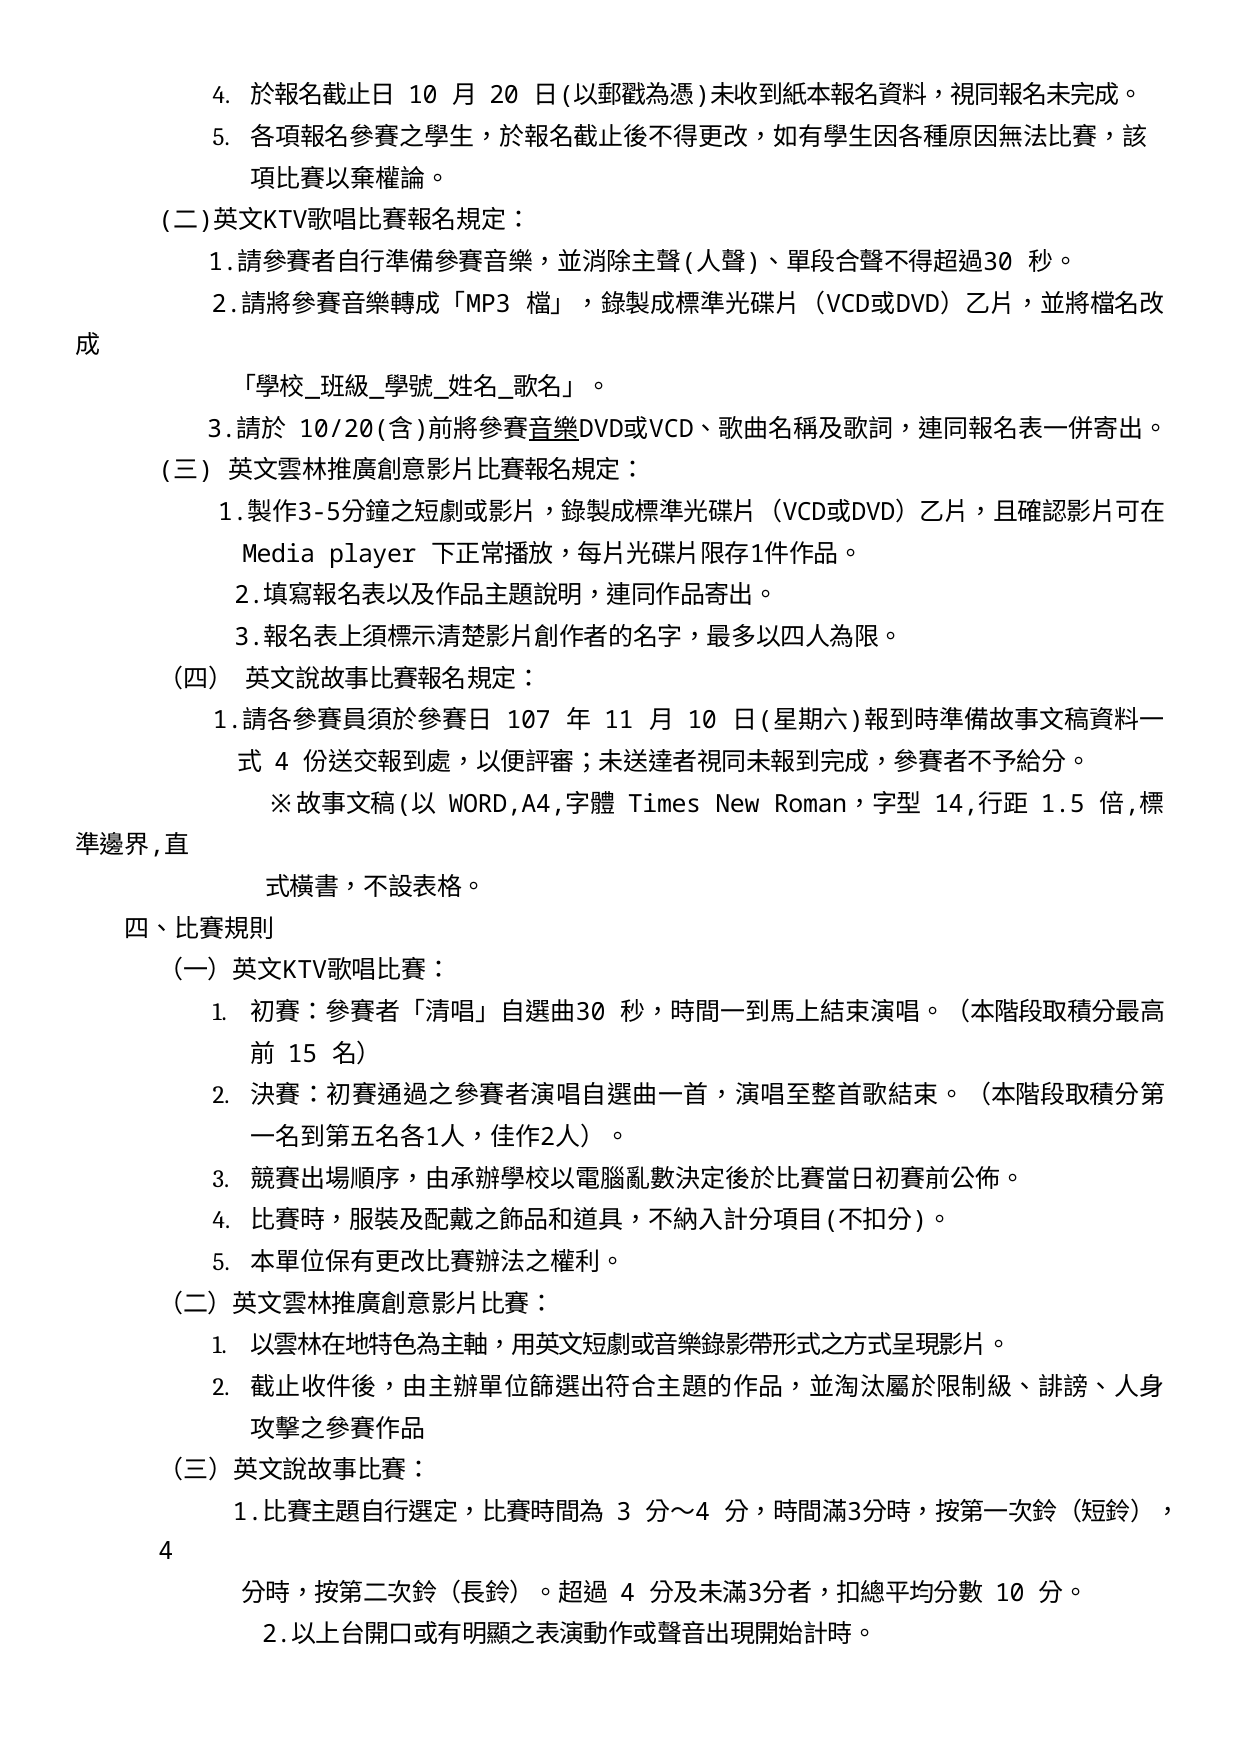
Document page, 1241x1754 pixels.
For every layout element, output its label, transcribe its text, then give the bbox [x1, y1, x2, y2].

text 3.報名表上須標示清楚影片創作者的名字，最多以四人為限。 [75, 617, 1165, 653]
list 初賽：參賽者「清唱」自選曲30 秒，時間一到馬上結束演唱。（本階段取積分最高前 15 名） [212, 992, 1165, 1069]
list 各項報名參賽之學生，於報名截止後不得更改，如有學生因各種原因無法比賽，該項比賽以棄權論。 [212, 117, 1165, 194]
text 分時，按第二次鈴（長鈴）。超過 4 分及未滿3分者，扣總平均分數 10 分。 [158, 1572, 1165, 1608]
text （一）英文KTV歌唱比賽： [158, 950, 1165, 986]
text （三）英文說故事比賽： [158, 1450, 1165, 1486]
text Media player 下正常播放，每片光碟片限存1件作品。 [158, 533, 1165, 569]
list 比賽時，服裝及配戴之飾品和道具，不納入計分項目(不扣分)。 [212, 1200, 1165, 1236]
text 2.請將參賽音樂轉成「MP3 檔」，錄製成標準光碟片（VCD或DVD）乙片，並將檔名改成 [75, 283, 1165, 361]
text 「學校_班級_學號_姓名_歌名」。 [75, 367, 1165, 403]
list 競賽出場順序，由承辦學校以電腦亂數決定後於比賽當日初賽前公佈。 [212, 1158, 1165, 1194]
list 決賽：初賽通過之參賽者演唱自選曲一首，演唱至整首歌結束。（本階段取積分第一名到第五名各1人，佳作2人）。 [212, 1075, 1165, 1153]
text 四、比賽規則 [124, 908, 1165, 944]
text 1.比賽主題自行選定，比賽時間為 3 分～4 分，時間滿3分時，按第一次鈴（短鈴），4 [158, 1492, 1165, 1567]
text 1.請參賽者自行準備參賽音樂，並消除主聲(人聲)、單段合聲不得超過30 秒。 [75, 242, 1165, 278]
list 於報名截止日 10 月 20 日(以郵戳為憑)未收到紙本報名資料，視同報名未完成。 [212, 75, 1165, 111]
text 2.以上台開口或有明顯之表演動作或聲音出現開始計時。 [75, 1614, 1165, 1650]
text （四） 英文說故事比賽報名規定： [158, 658, 1165, 694]
text (三) 英文雲林推廣創意影片比賽報名規定： [158, 450, 1165, 486]
text 3.請於 10/20(含)前將參賽音樂DVD或VCD、歌曲名稱及歌詞，連同報名表一併寄出。 [75, 408, 1165, 444]
text ※故事文稿(以 WORD,A4,字體 Times New Roman，字型 14,行距 1.5 倍,標準邊界,直 [75, 783, 1165, 861]
text 1.請各參賽員須於參賽日 107 年 11 月 10 日(星期六)報到時準備故事文稿資料一式 4 份送交報到處，以便評審；未送達者視同未報到完成，參賽者不予給分。 [212, 700, 1165, 778]
text 1.製作3-5分鐘之短劇或影片，錄製成標準光碟片（VCD或DVD）乙片，且確認影片可在 [158, 492, 1165, 528]
text 式橫書，不設表格。 [75, 867, 1165, 903]
text (二)英文KTV歌唱比賽報名規定： [158, 200, 1165, 236]
text 2.填寫報名表以及作品主題說明，連同作品寄出。 [75, 575, 1165, 611]
text （二）英文雲林推廣創意影片比賽： [158, 1283, 1165, 1319]
list 本單位保有更改比賽辦法之權利。 [212, 1242, 1165, 1278]
list 以雲林在地特色為主軸，用英文短劇或音樂錄影帶形式之方式呈現影片。 [212, 1325, 1165, 1361]
list 截止收件後，由主辦單位篩選出符合主題的作品，並淘汰屬於限制級、誹謗、人身攻擊之參賽作品 [212, 1367, 1165, 1444]
